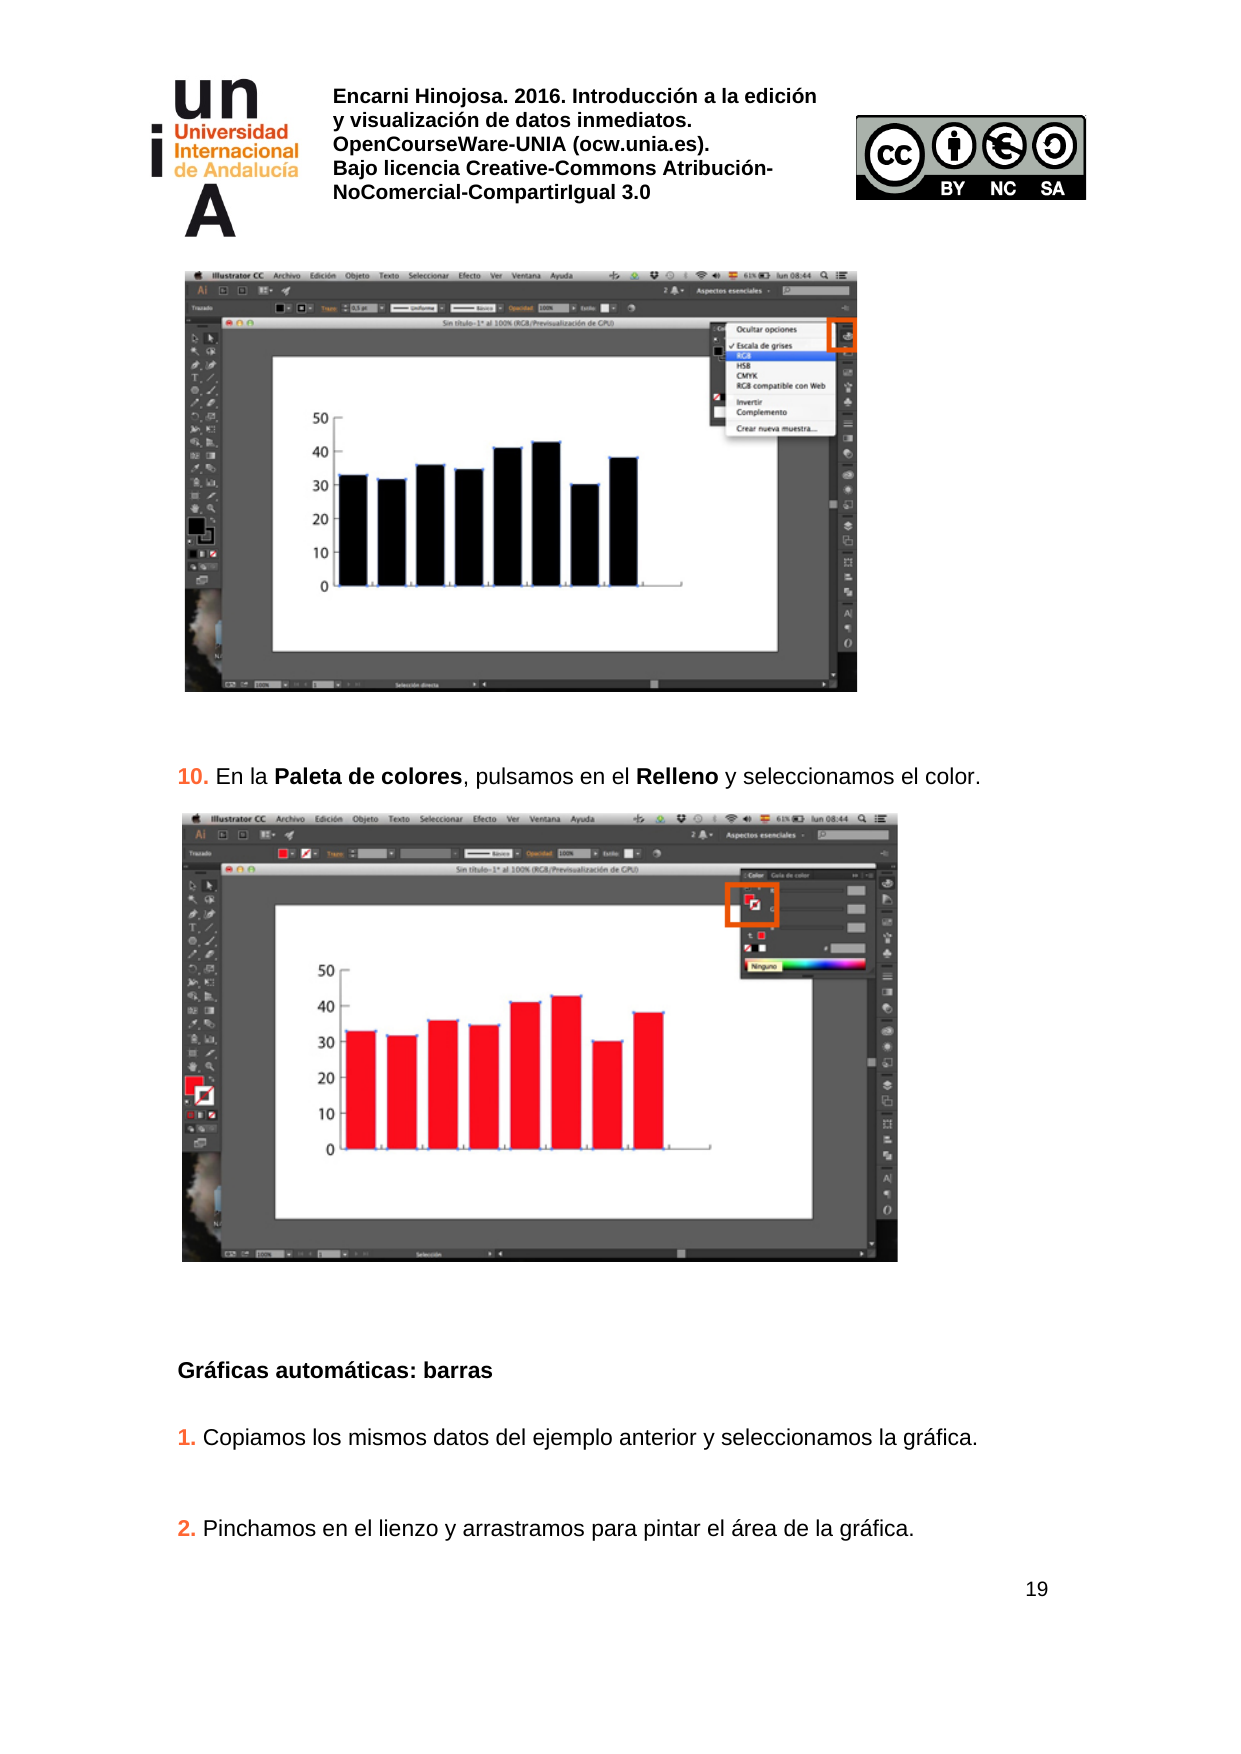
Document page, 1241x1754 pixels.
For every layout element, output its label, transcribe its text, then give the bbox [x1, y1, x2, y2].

picture [184, 271, 858, 692]
picture [148, 75, 303, 240]
picture [182, 813, 898, 1262]
subtitle 1. Copiamos los mismos datos del ejemplo anterior y seleccionamos la gráfica. [177, 1419, 1048, 1452]
subtitle 2. Pinchamos en el lienzo y arrastramos para pintar el área de la gráfica. [177, 1509, 1048, 1543]
subtitle 10. En la Paleta de colores, pulsamos en el Relleno y seleccionamos el color. [177, 758, 1048, 791]
subtitle Gráficas automáticas: barras [177, 1352, 1048, 1385]
